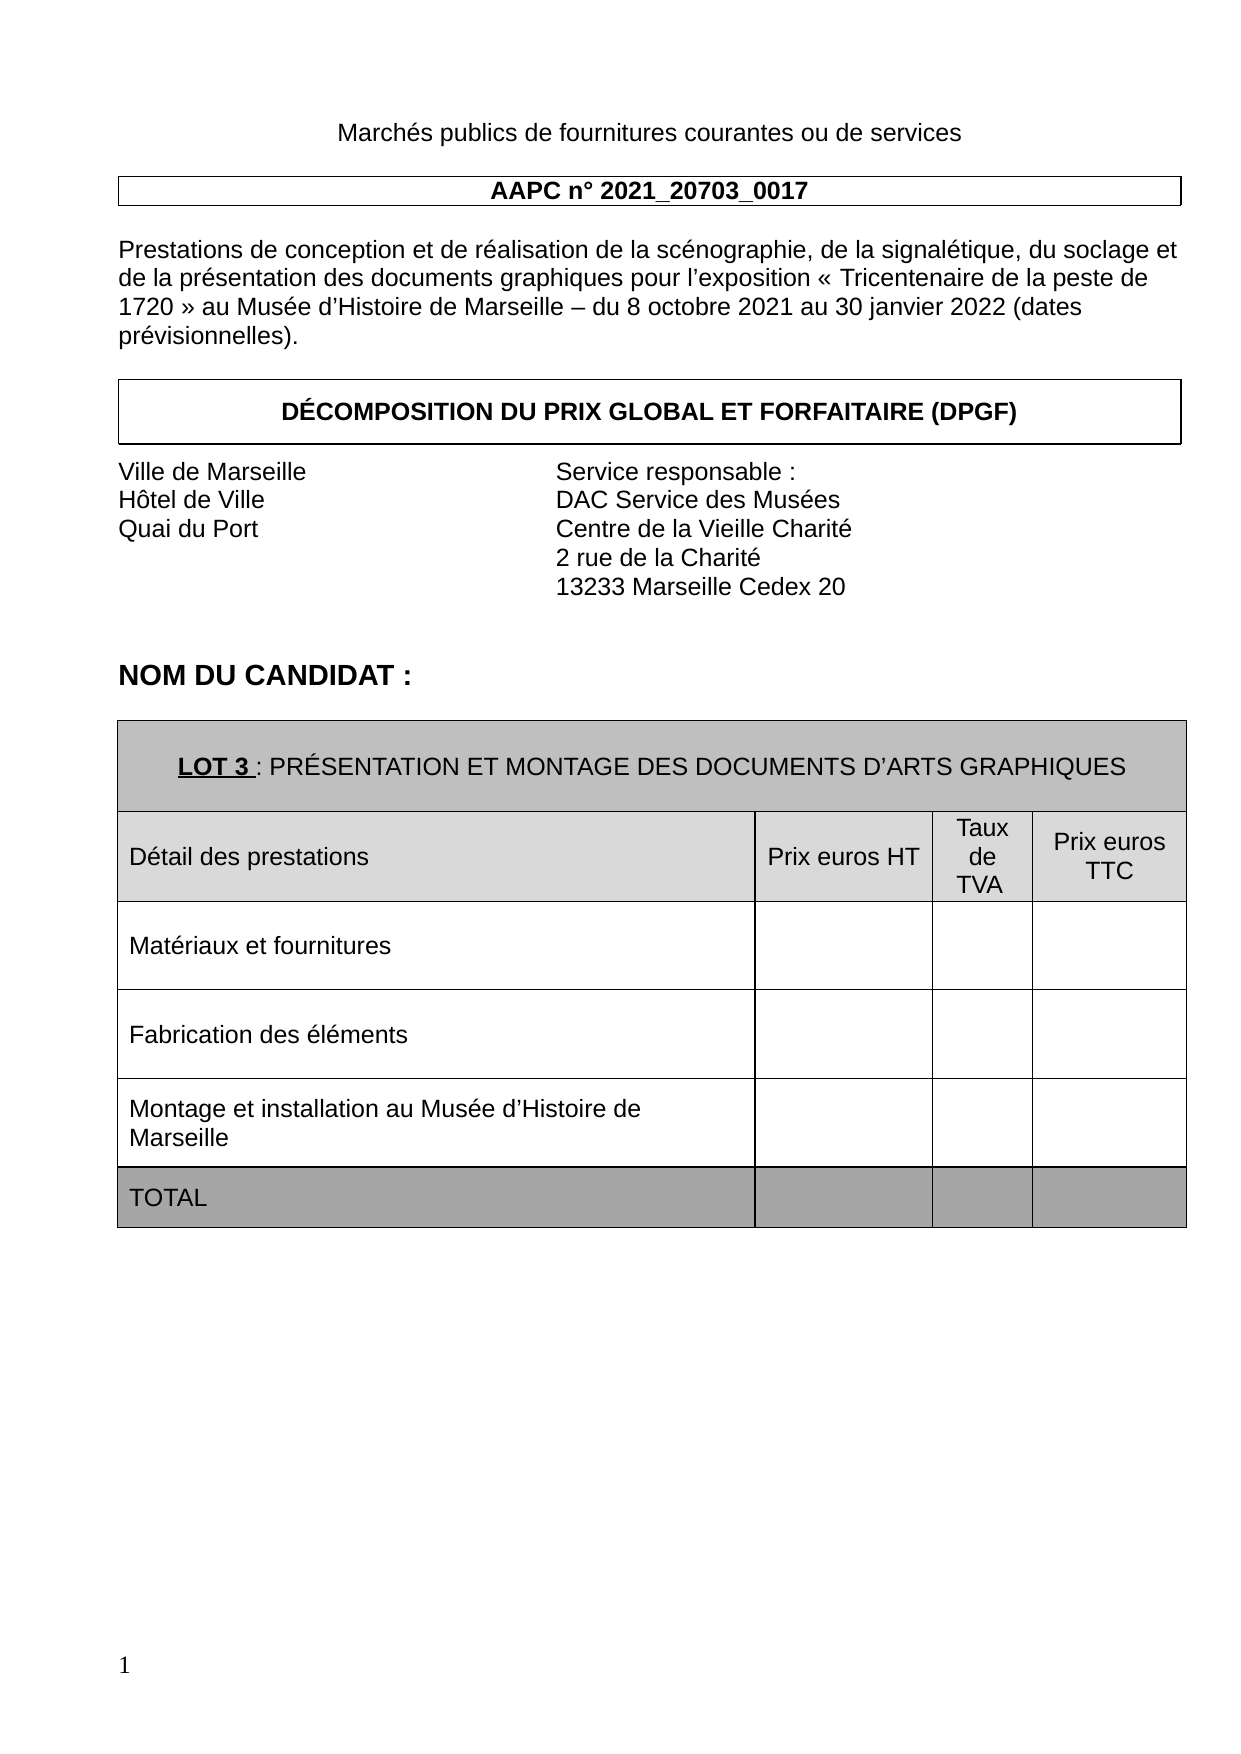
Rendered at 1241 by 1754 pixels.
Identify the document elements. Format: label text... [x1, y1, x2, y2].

text Hôtel de Ville DAC Service des Musées [118, 486, 1181, 514]
text Quai du Port Centre de la Vieille Charité [118, 514, 1181, 543]
text Prestations de conception et de réalisation de la scénographie, de la signalétique, du soclage et de la présentation des documents graphiques pour l’exposition « Tricentenaire de la peste de 1720 » au Musée d’Histoire de Marseille – du 8 octobre 2021 au 30 janvier 2022 (dates prévisionnelles). [118, 235, 1181, 350]
table_cell TOTAL [118, 1168, 754, 1227]
table_cell Fabrication des éléments [118, 990, 754, 1078]
table_cell [933, 1079, 1032, 1166]
text Ville de Marseille Service responsable : [118, 457, 1181, 486]
table_cell [756, 902, 932, 989]
table_cell [756, 1168, 932, 1227]
text Marchés publics de fournitures courantes ou de services [118, 118, 1181, 147]
table_cell Détail des prestations [118, 812, 754, 901]
table_cell [756, 1079, 932, 1166]
text 2 rue de la Charité [118, 543, 1181, 572]
table_cell [933, 1168, 1032, 1227]
text DÉCOMPOSITION DU PRIX GLOBAL ET FORFAITAIRE (DPGF) [119, 380, 1180, 443]
table_cell [756, 990, 932, 1078]
table_cell Prix euros TTC [1033, 812, 1186, 901]
table_cell Matériaux et fournitures [118, 902, 754, 989]
table_cell [1033, 1168, 1186, 1227]
table_cell [1033, 902, 1186, 989]
text NOM DU CANDIDAT : [118, 658, 1181, 692]
table_header LOT 3 : PRÉSENTATION ET MONTAGE DES DOCUMENTS D’ARTS GRAPHIQUES [118, 721, 1186, 811]
table_cell [933, 990, 1032, 1078]
table_cell Taux de TVA [933, 812, 1032, 901]
table_cell Montage et installation au Musée d’Histoire de Marseille [118, 1079, 754, 1166]
text AAPC n° 2021_20703_0017 [119, 177, 1180, 205]
table_cell [933, 902, 1032, 989]
text 13233 Marseille Cedex 20 [118, 572, 1181, 601]
table_cell [1033, 990, 1186, 1078]
table_cell Prix euros HT [756, 812, 932, 901]
table_cell [1033, 1079, 1186, 1166]
